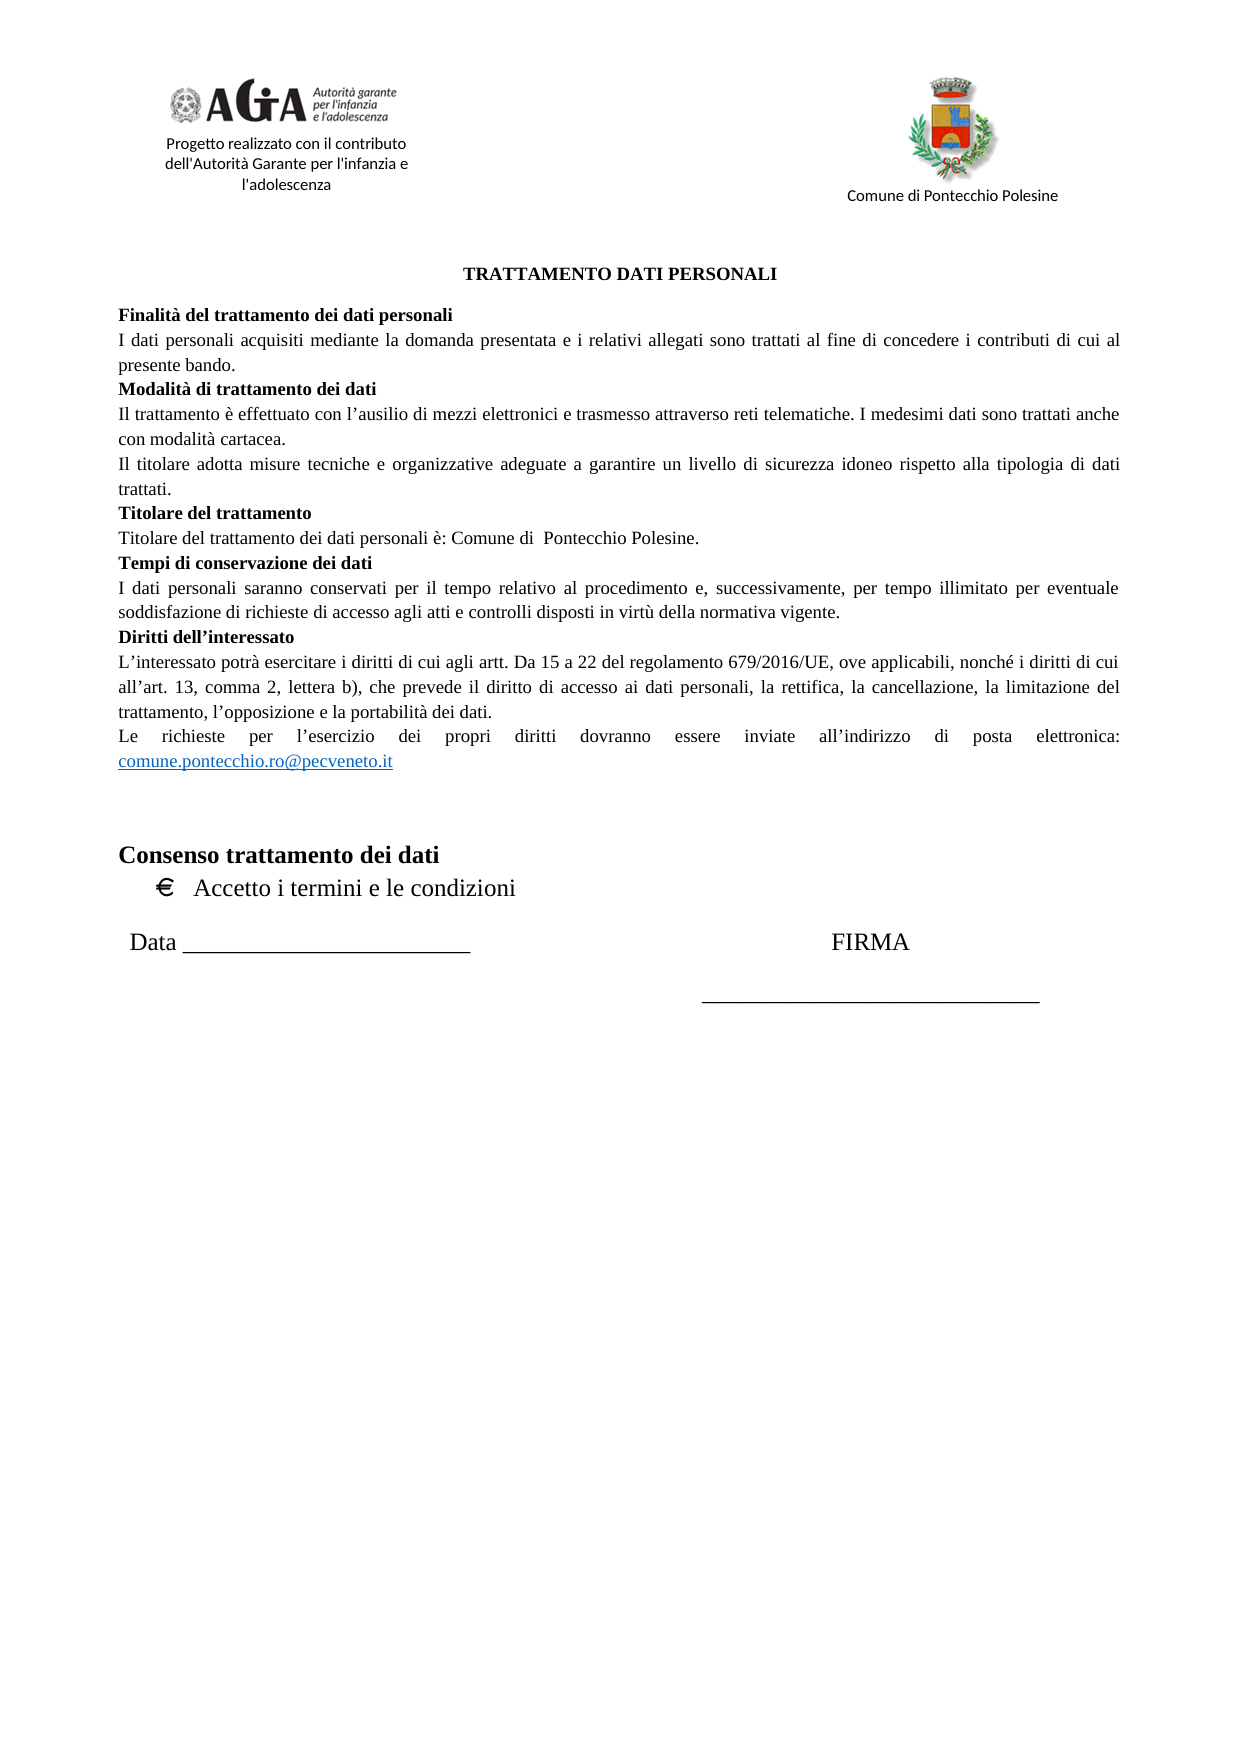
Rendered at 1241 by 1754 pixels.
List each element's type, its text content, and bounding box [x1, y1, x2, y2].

text TRATTAMENTO DATI PERSONALI [118, 262, 1122, 284]
table_header Data _______________________ [118, 928, 619, 1026]
text Il trattamento è effettuato con l’ausilio di mezzi elettronici e trasmesso attraverso reti telematiche. I medesimi dati sono trattati anche con modalità cartacea. [118, 403, 1122, 449]
text Modalità di trattamento dei dati [118, 378, 1122, 400]
list Accetto i termini e le condizioni [156, 873, 1122, 902]
table_header FIRMA ___________________________ [619, 928, 1122, 1026]
text Diritti dell’interessato [118, 626, 1122, 648]
text L’interessato potrà esercitare i diritti di cui agli artt. Da 15 a 22 del regolamento 679/2016/UE, ove applicabili, nonché i diritti di cui all’art. 13, comma 2, lettera b), che prevede il diritto di accesso ai dati personali, la rettifica, la cancellazione, la limitazione del trattamento, l’opposizione e la portabilità dei dati. [118, 651, 1122, 722]
text Le richieste per l’esercizio dei propri diritti dovranno essere inviate all’indirizzo di posta elettronica: comune.pontecchio.ro@pecveneto.it [118, 725, 1122, 772]
text I dati personali saranno conservati per il tempo relativo al procedimento e, successivamente, per tempo illimitato per eventuale soddisfazione di richieste di accesso agli atti e controlli disposti in virtù della normativa vigente. [118, 577, 1122, 623]
text I dati personali acquisiti mediante la domanda presentata e i relativi allegati sono trattati al fine di concedere i contributi di cui al presente bando. [118, 329, 1122, 375]
text Finalità del trattamento dei dati personali [118, 304, 1122, 326]
text Tempi di conservazione dei dati [118, 552, 1122, 573]
text Il titolare adotta misure tecniche e organizzative adeguate a garantire un livello di sicurezza idoneo rispetto alla tipologia di dati trattati. [118, 453, 1122, 499]
text Titolare del trattamento dei dati personali è: Comune di Pontecchio Polesine. [118, 527, 1122, 549]
text Consenso trattamento dei dati [118, 841, 1122, 869]
text Titolare del trattamento [118, 502, 1122, 524]
